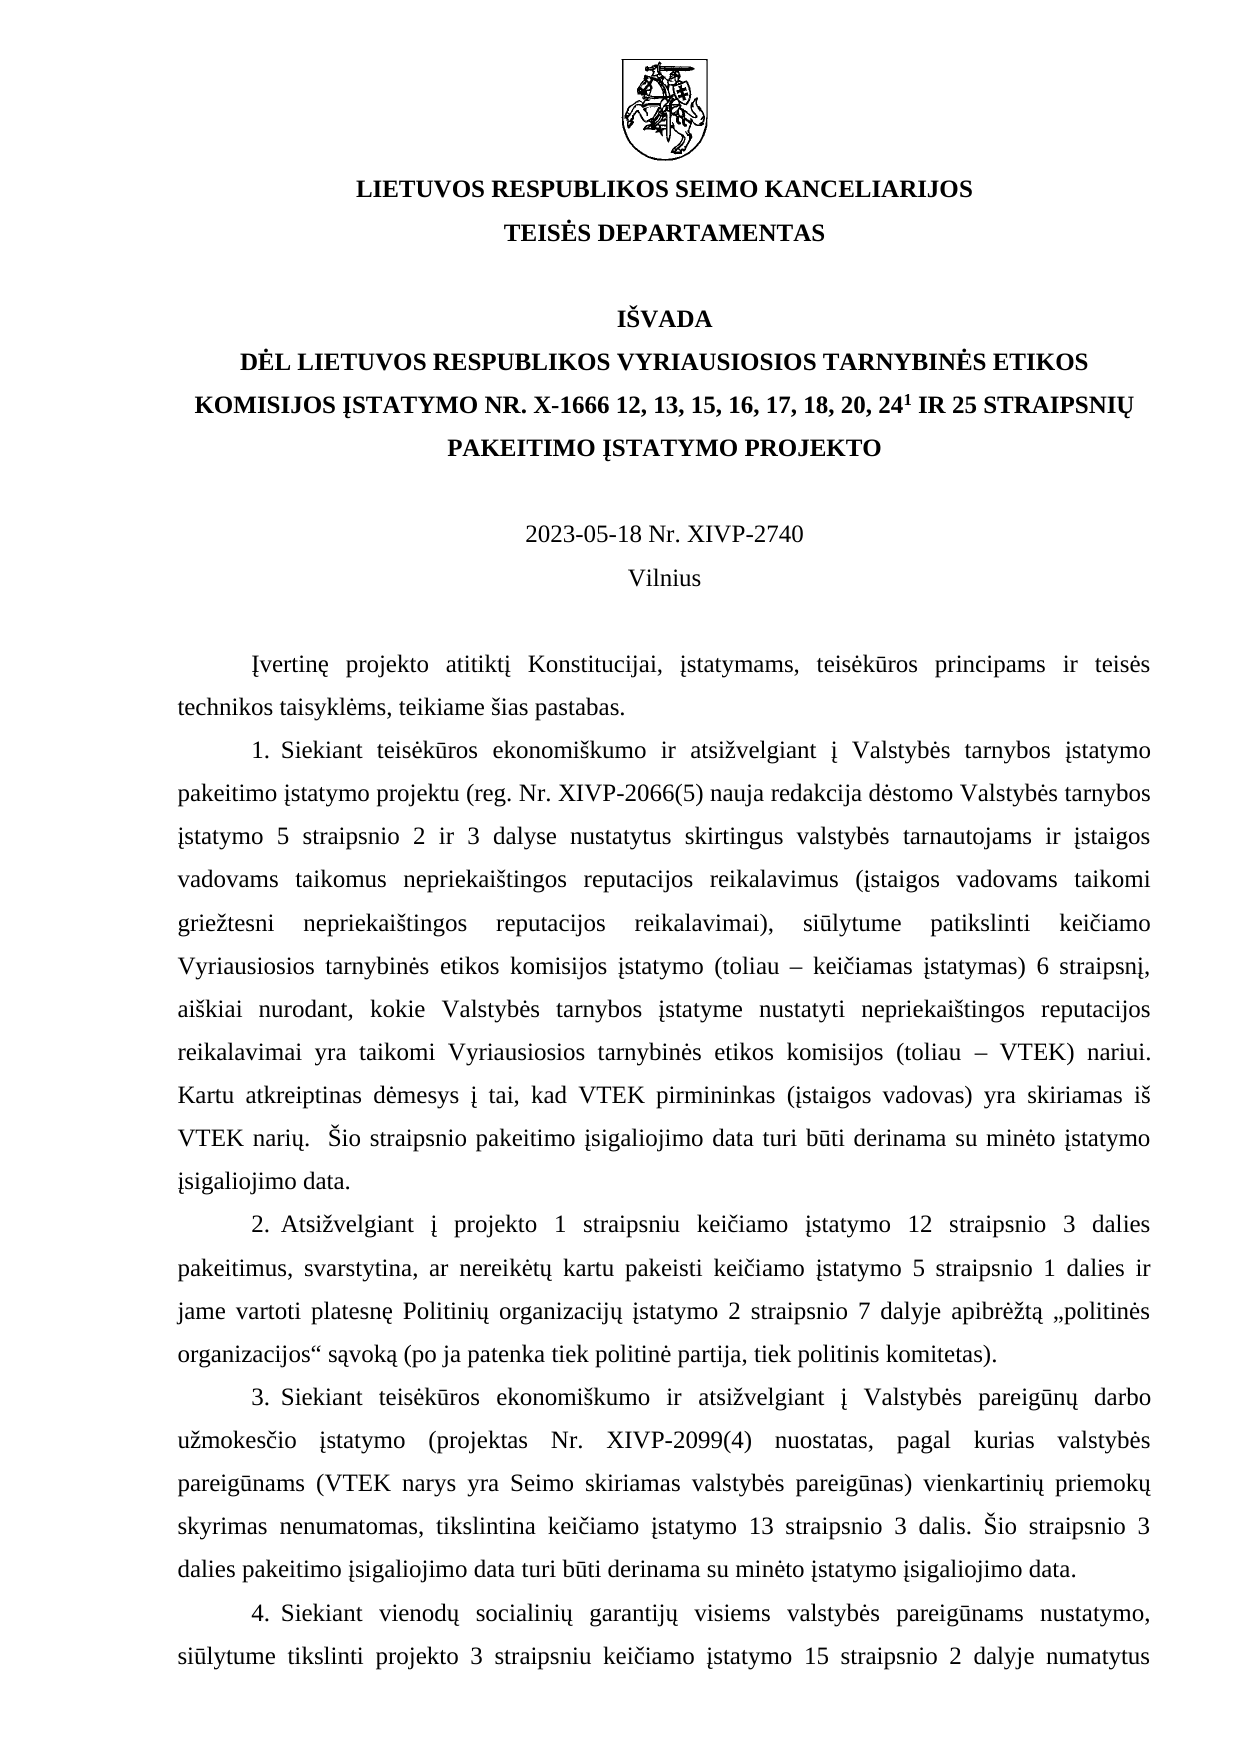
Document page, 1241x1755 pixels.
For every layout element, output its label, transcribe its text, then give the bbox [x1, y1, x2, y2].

list Atsižvelgiant į projekto 1 straipsniu keičiamo įstatymo 12 straipsnio 3 dalies pakeitimus, svarstytina, ar nereikėtų kartu pakeisti keičiamo įstatymo 5 straipsnio 1 dalies ir jame vartoti platesnę Politinių organizacijų įstatymo 2 straipsnio 7 dalyje apibrėžtą „politinės organizacijos“ sąvoką (po ja patenka tiek politinė partija, tiek politinis komitetas). [177, 1209, 1152, 1368]
subtitle TEISĖS DEPARTAMENTAS [177, 218, 1152, 246]
text LIETUVOS RESPUBLIKOS SEIMO KANCELIARIJOS [177, 174, 1152, 203]
list Siekiant teisėkūros ekonomiškumo ir atsižvelgiant į Valstybės tarnybos įstatymo pakeitimo įstatymo projektu (reg. Nr. XIVP-2066(5) nauja redakcija dėstomo Valstybės tarnybos įstatymo 5 straipsnio 2 ir 3 dalyse nustatytus skirtingus valstybės tarnautojams ir įstaigos vadovams taikomus nepriekaištingos reputacijos reikalavimus (įstaigos vadovams taikomi griežtesni nepriekaištingos reputacijos reikalavimai), siūlytume patikslinti keičiamo Vyriausiosios tarnybinės etikos komisijos įstatymo (toliau – keičiamas įstatymas) 6 straipsnį, aiškiai nurodant, kokie Valstybės tarnybos įstatyme nustatyti nepriekaištingos reputacijos reikalavimai yra taikomi Vyriausiosios tarnybinės etikos komisijos (toliau­ – VTEK) nariui. Kartu atkreiptinas dėmesys į tai, kad VTEK pirmininkas (įstaigos vadovas) yra skiriamas iš VTEK narių. Šio straipsnio pakeitimo įsigaliojimo data turi būti derinama su minėto įstatymo įsigaliojimo data. [177, 735, 1152, 1195]
text Vilnius [177, 563, 1152, 591]
text 2023-05-18 Nr. XIVP-2740 [177, 519, 1152, 548]
text Įvertinę projekto atitiktį Konstitucijai, įstatymams, teisėkūros principams ir teisės technikos taisyklėms, teikiame šias pastabas. [177, 649, 1152, 721]
list Siekiant teisėkūros ekonomiškumo ir atsižvelgiant į Valstybės pareigūnų darbo užmokesčio įstatymo (projektas Nr. XIVP-2099(4) nuostatas, pagal kurias valstybės pareigūnams (VTEK narys yra Seimo skiriamas valstybės pareigūnas) vienkartinių priemokų skyrimas nenumatomas, tikslintina keičiamo įstatymo 13 straipsnio 3 dalis. Šio straipsnio 3 dalies pakeitimo įsigaliojimo data turi būti derinama su minėto įstatymo įsigaliojimo data. [177, 1382, 1152, 1583]
text IŠVADA [177, 304, 1152, 333]
list Siekiant vienodų socialinių garantijų visiems valstybės pareigūnams nustatymo, siūlytume tikslinti projekto 3 straipsniu keičiamo įstatymo 15 straipsnio 2 dalyje numatytus [177, 1598, 1152, 1669]
text DĖL LIETUVOS RESPUBLIKOS VYRIAUSIOSIOS TARNYBINĖS ETIKOS KOMISIJOS ĮSTATYMO NR. X-1666 12, 13, 15, 16, 17, 18, 20, 241 IR 25 STRAIPSNIŲ PAKEITIMO ĮSTATYMO PROJEKTO [177, 347, 1152, 462]
